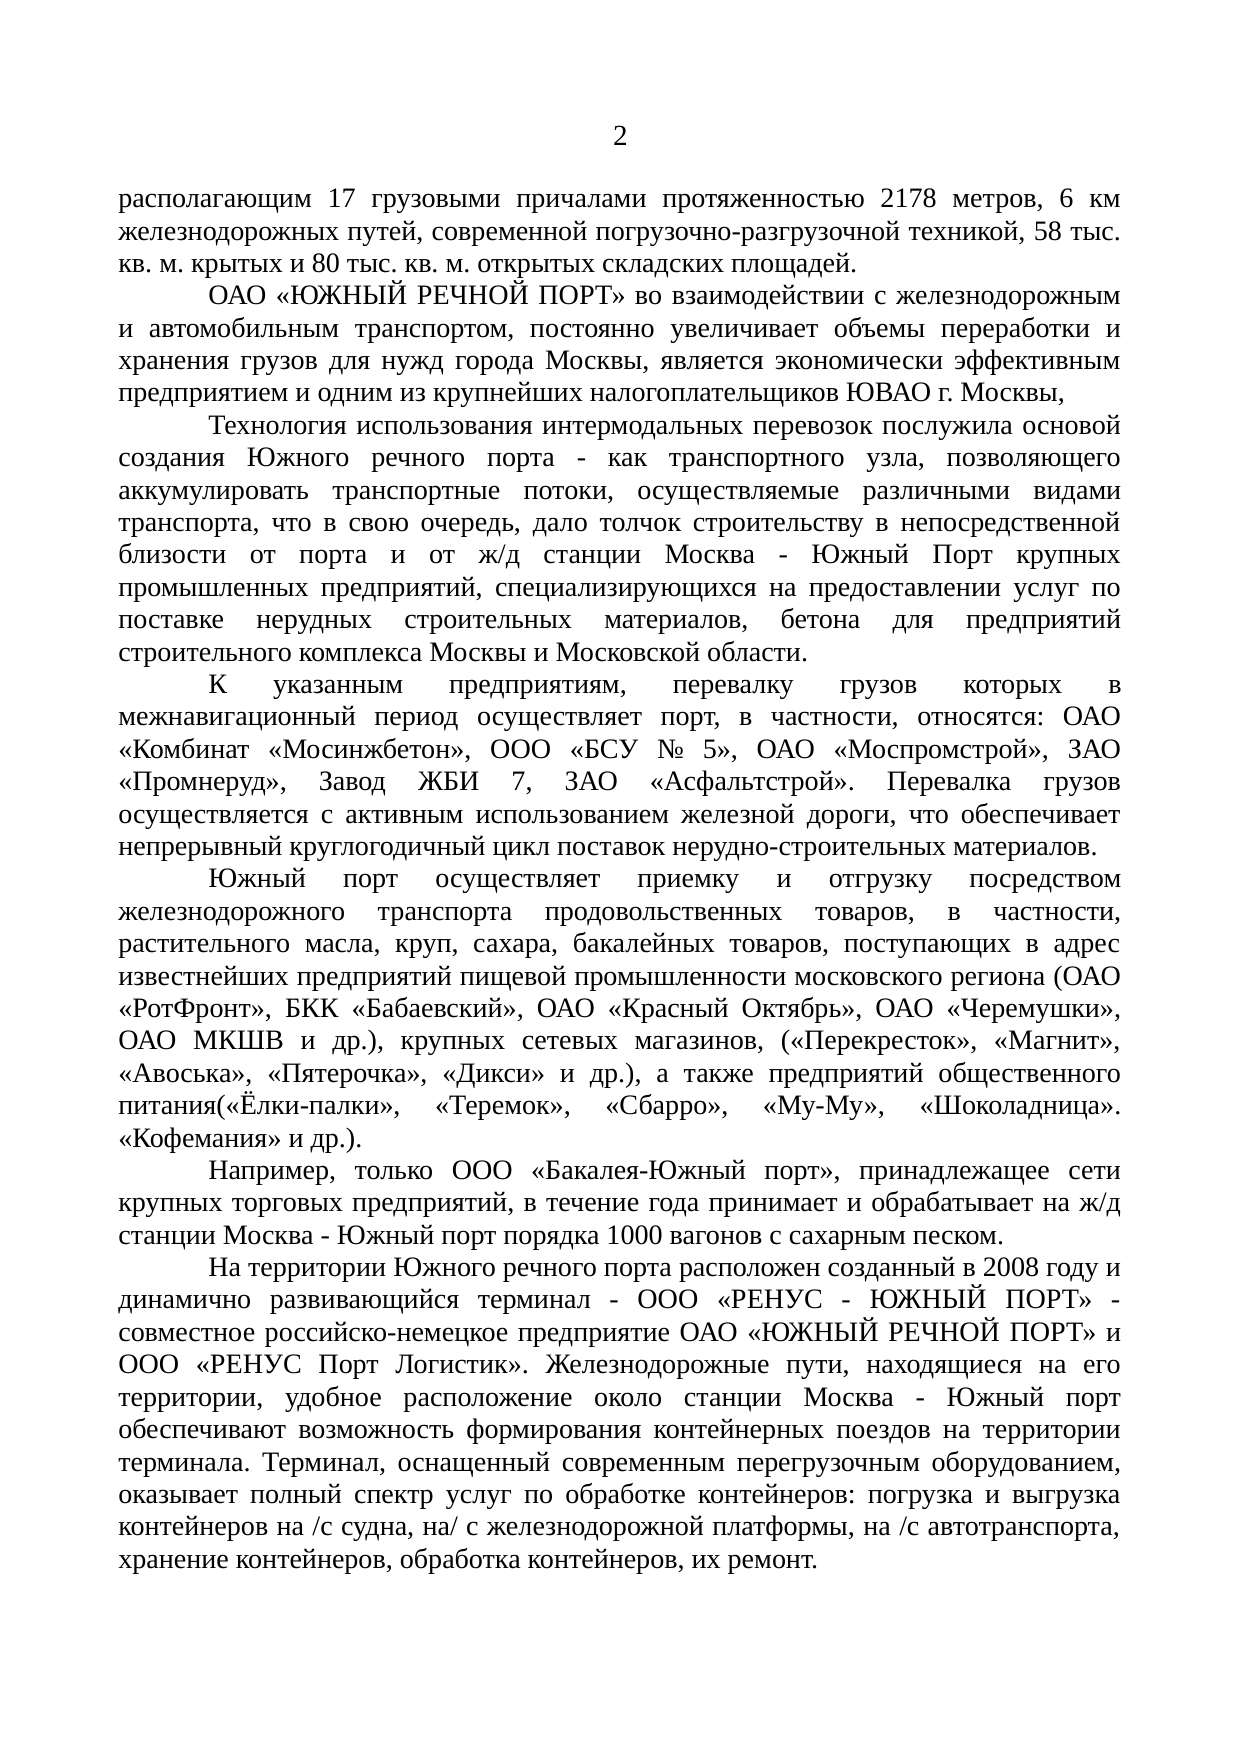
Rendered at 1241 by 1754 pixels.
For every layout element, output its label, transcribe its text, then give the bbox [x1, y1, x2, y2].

text Технология использования интермодальных перевозок послужила основой создания Южного речного порта - как транспортного узла, позволяющего аккумулировать транспортные потоки, осуществляемые различными видами транспорта, что в свою очередь, дало толчок строительству в непосредственной близости от порта и от ж/д станции Москва - Южный Порт крупных промышленных предприятий, специализирующихся на предоставлении услуг по поставке нерудных строительных материалов, бетона для предприятий строительного комплекса Москвы и Московской области. [118, 408, 1122, 667]
text На территории Южного речного порта расположен созданный в 2008 году и динамично развивающийся терминал - ООО «РЕНУС - ЮЖНЫЙ ПОРТ» - совместное российско-немецкое предприятие ОАО «ЮЖНЫЙ РЕЧНОЙ ПОРТ» и ООО «РЕНУС Порт Логистик». Железнодорожные пути, находящиеся на его территории, удобное расположение около станции Москва - Южный порт обеспечивают возможность формирования контейнерных поездов на территории терминала. Терминал, оснащенный современным перегрузочным оборудованием, оказывает полный спектр услуг по обработке контейнеров: погрузка и выгрузка контейнеров на /с судна, на/ с железнодорожной платформы, на /с автотранспорта, хранение контейнеров, обработка контейнеров, их ремонт. [118, 1250, 1122, 1574]
text Южный порт осуществляет приемку и отгрузку посредством железнодорожного транспорта продовольственных товаров, в частности, растительного масла, круп, сахара, бакалейных товаров, поступающих в адрес известнейших предприятий пищевой промышленности московского региона (ОАО «РотФронт», БКК «Бабаевский», ОАО «Красный Октябрь», ОАО «Черемушки», ОАО МКШВ и др.), крупных сетевых магазинов, («Перекресток», «Магнит», «Авоська», «Пятерочка», «Дикси» и др.), а также предприятий общественного питания(«Ёлки-палки», «Теремок», «Сбарро», «Му-Му», «Шоколадница». «Кофемания» и др.). [118, 861, 1122, 1153]
text К указанным предприятиям, перевалку грузов которых в межнавигационный период осуществляет порт, в частности, относятся: ОАО «Комбинат «Мосинжбетон», ООО «БСУ № 5», ОАО «Моспромстрой», ЗАО «Промнеруд», Завод ЖБИ 7, ЗАО «Асфальтстрой». Перевалка грузов осуществляется с активным использованием железной дороги, что обеспечивает непрерывный круглогодичный цикл поставок нерудно-строительных материалов. [118, 667, 1122, 861]
text Например, только ООО «Бакалея-Южный порт», принадлежащее сети крупных торговых предприятий, в течение года принимает и обрабатывает на ж/д станции Москва - Южный порт порядка 1000 вагонов с сахарным песком. [118, 1153, 1122, 1250]
text располагающим 17 грузовыми причалами протяженностью 2178 метров, 6 км железнодорожных путей, современной погрузочно-разгрузочной техникой, 58 тыс. кв. м. крытых и 80 тыс. кв. м. открытых складских площадей. [118, 181, 1122, 278]
text ОАО «ЮЖНЫЙ РЕЧНОЙ ПОРТ» во взаимодействии с железнодорожным и автомобильным транспортом, постоянно увеличивает объемы переработки и хранения грузов для нужд города Москвы, является экономически эффективным предприятием и одним из крупнейших налогоплательщиков ЮВАО г. Москвы, [118, 278, 1122, 408]
